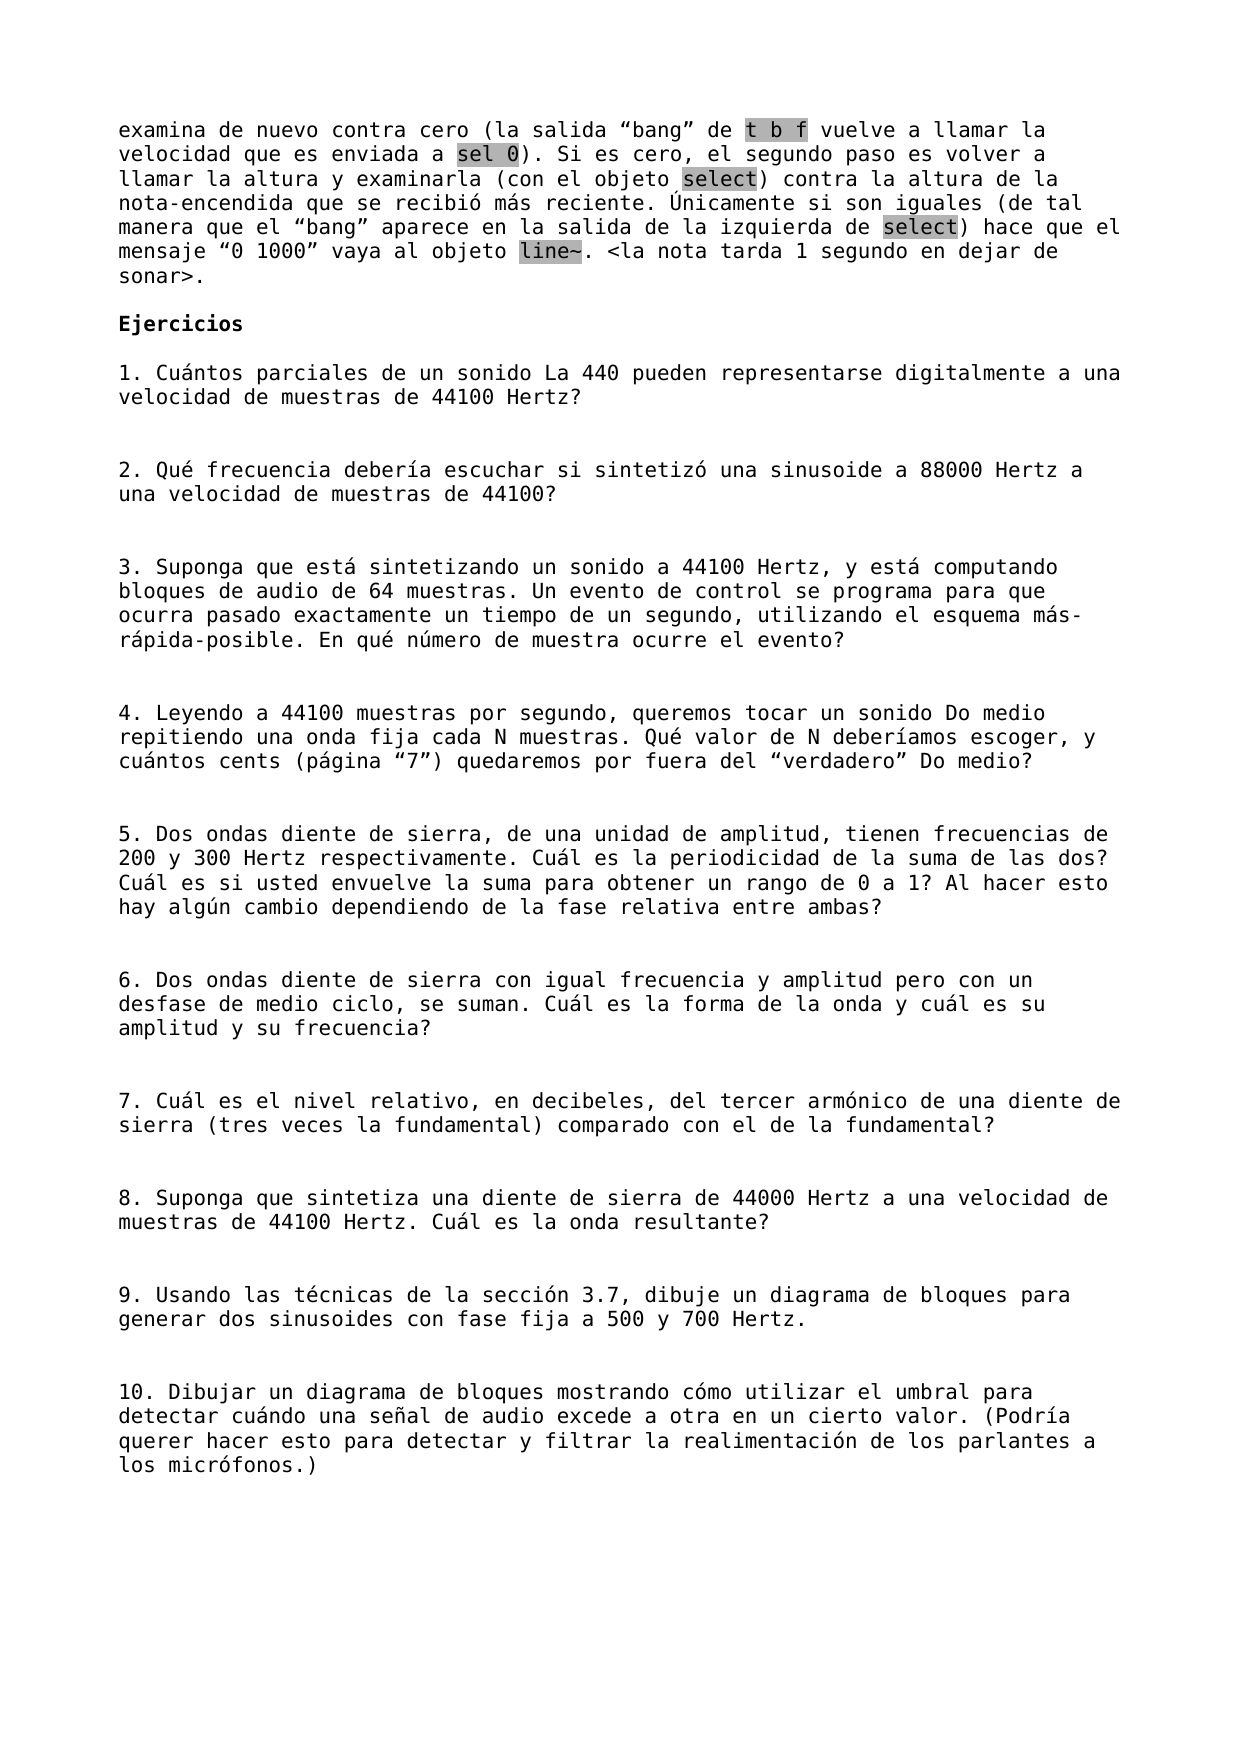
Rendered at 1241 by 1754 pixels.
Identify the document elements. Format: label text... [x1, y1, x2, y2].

text 4. Leyendo a 44100 muestras por segundo, queremos tocar un sonido Do medio repitiendo una onda fija cada N muestras. Qué valor de N deberíamos escoger, y cuántos cents (página “7”) quedaremos por fuera del “verdadero” Do medio? [118, 701, 1122, 773]
text 3. Suponga que está sintetizando un sonido a 44100 Hertz, y está computando bloques de audio de 64 muestras. Un evento de control se programa para que ocurra pasado exactamente un tiempo de un segundo, utilizando el esquema más-rápida-posible. En qué número de muestra ocurre el evento? [118, 555, 1122, 652]
text 8. Suponga que sintetiza una diente de sierra de 44000 Hertz a una velocidad de muestras de 44100 Hertz. Cuál es la onda resultante? [118, 1186, 1122, 1234]
text 1. Cuántos parciales de un sonido La 440 pueden representarse digitalmente a una velocidad de muestras de 44100 Hertz? [118, 361, 1122, 409]
text examina de nuevo contra cero (la salida “bang” de t b f vuelve a llamar la velocidad que es enviada a sel 0). Si es cero, el segundo paso es volver a llamar la altura y examinarla (con el objeto select) contra la altura de la nota-encendida que se recibió más reciente. Únicamente si son iguales (de tal manera que el “bang” aparece en la salida de la izquierda de select) hace que el mensaje “0 1000” vaya al objeto line~. <la nota tarda 1 segundo en dejar de sonar>. [118, 118, 1122, 288]
text 7. Cuál es el nivel relativo, en decibeles, del tercer armónico de una diente de sierra (tres veces la fundamental) comparado con el de la fundamental? [118, 1089, 1122, 1137]
text 10. Dibujar un diagrama de bloques mostrando cómo utilizar el umbral para detectar cuándo una señal de audio excede a otra en un cierto valor. (Podría querer hacer esto para detectar y filtrar la realimentación de los parlantes a los micrófonos.) [118, 1380, 1122, 1477]
text Ejercicios [118, 312, 1122, 337]
text 5. Dos ondas diente de sierra, de una unidad de amplitud, tienen frecuencias de 200 y 300 Hertz respectivamente. Cuál es la periodicidad de la suma de las dos? Cuál es si usted envuelve la suma para obtener un rango de 0 a 1? Al hacer esto hay algún cambio dependiendo de la fase relativa entre ambas? [118, 822, 1122, 919]
text 2. Qué frecuencia debería escuchar si sintetizó una sinusoide a 88000 Hertz a una velocidad de muestras de 44100? [118, 458, 1122, 506]
text 9. Usando las técnicas de la sección 3.7, dibuje un diagrama de bloques para generar dos sinusoides con fase fija a 500 y 700 Hertz. [118, 1283, 1122, 1332]
text 6. Dos ondas diente de sierra con igual frecuencia y amplitud pero con un desfase de medio ciclo, se suman. Cuál es la forma de la onda y cuál es su amplitud y su frecuencia? [118, 968, 1122, 1040]
